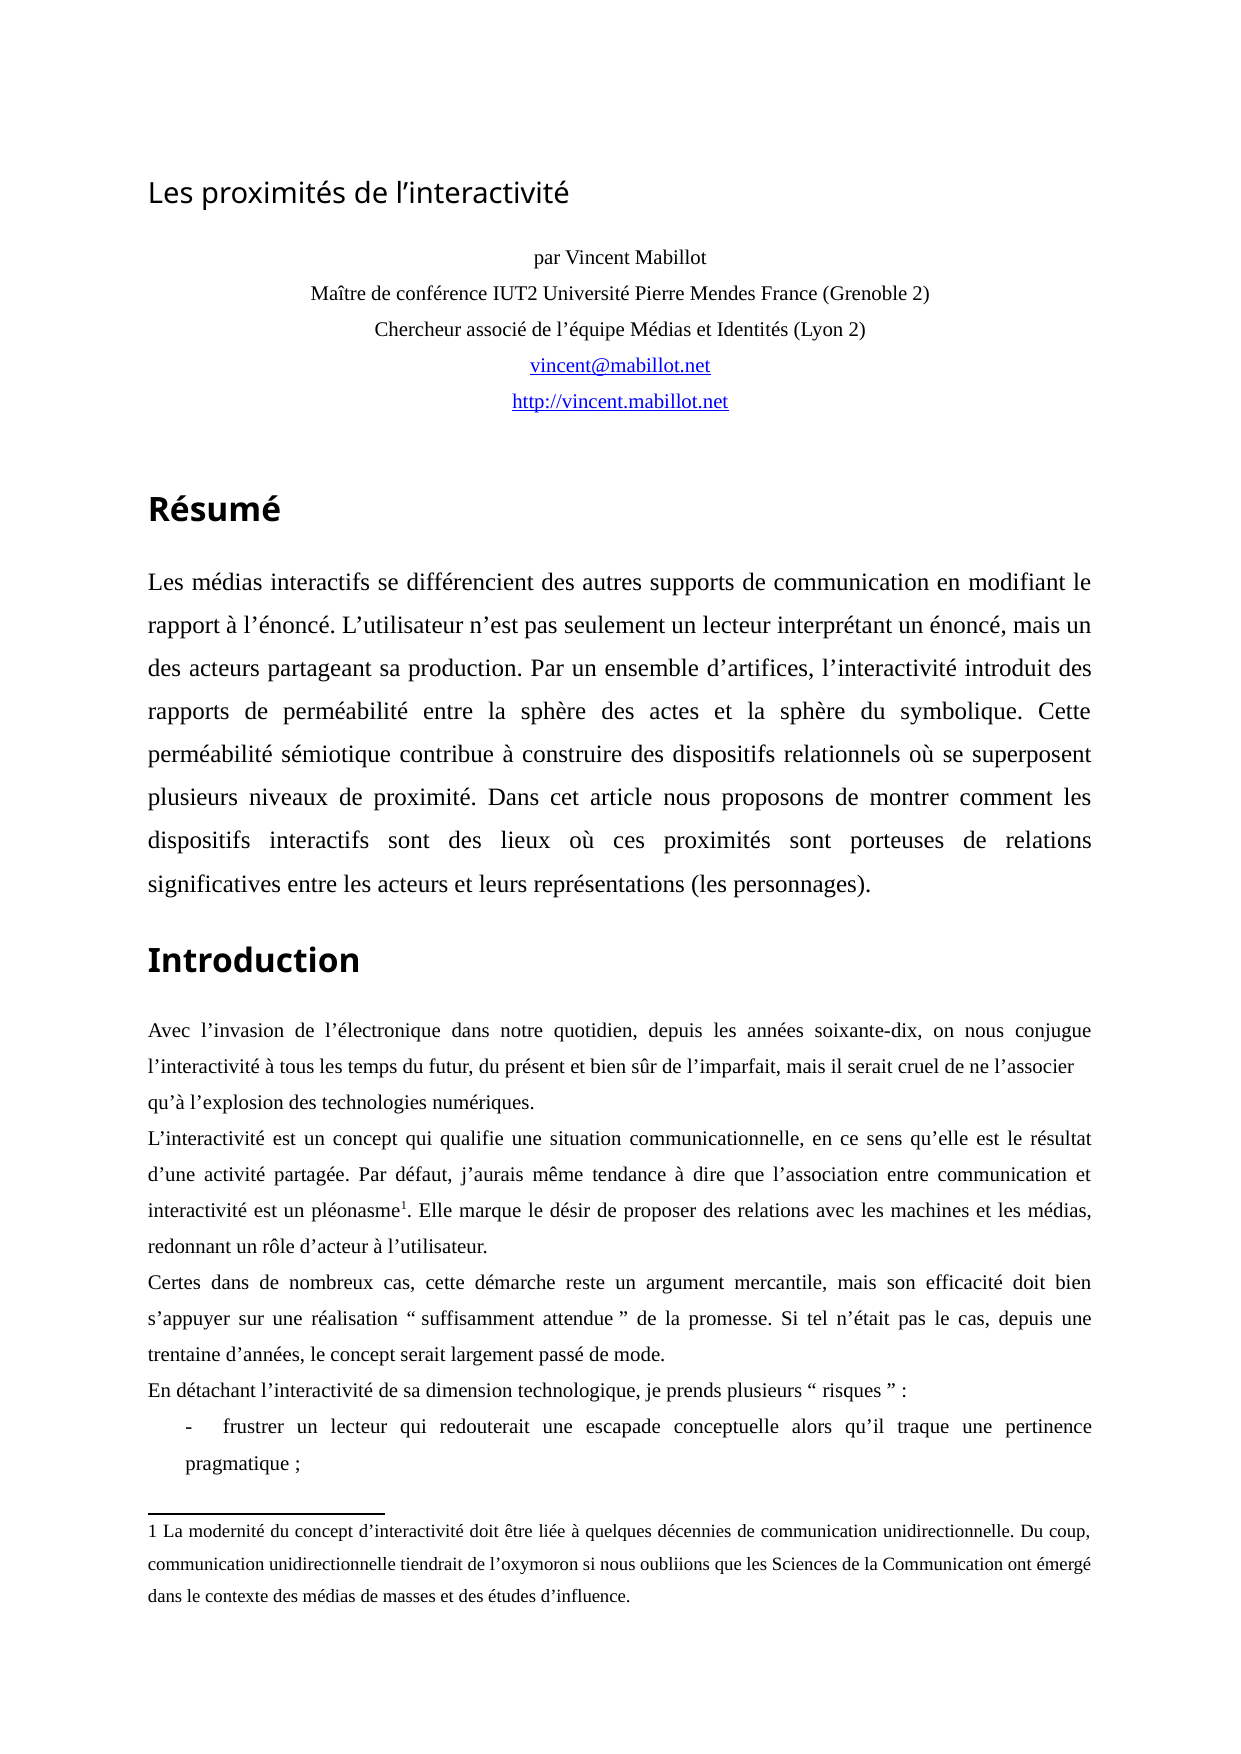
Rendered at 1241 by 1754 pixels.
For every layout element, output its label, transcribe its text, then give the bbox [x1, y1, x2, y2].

text Chercheur associé de l’équipe Médias et Identités (Lyon 2) [148, 317, 1093, 341]
subtitle Les proximités de l’interactivité [148, 173, 1093, 212]
text Maître de conférence IUT2 Université Pierre Mendes France (Grenoble 2) [148, 281, 1093, 305]
subtitle Introduction [148, 937, 1093, 983]
text En détachant l’interactivité de sa dimension technologique, je prends plusieurs “ risques ” : [148, 1378, 1093, 1402]
text vincent@mabillot.net [148, 353, 1093, 377]
text L’interactivité est un concept qui qualifie une situation communicationnelle, en ce sens qu’elle est le résultat d’une activité partagée. Par défaut, j’aurais même tendance à dire que l’association entre communication et interactivité est un pléonasme. Elle marque le désir de proposer des relations avec les machines et les médias, redonnant un rôle d’acteur à l’utilisateur. [148, 1126, 1093, 1258]
text par Vincent Mabillot [148, 244, 1093, 269]
text qu’à l’explosion des technologies numériques. [148, 1090, 1093, 1114]
text La modernité du concept d’interactivité doit être liée à quelques décennies de communication unidirectionnelle. Du coup, communication unidirectionnelle tiendrait de l’oxymoron si nous oubliions que les Sciences de la Communication ont émergé dans le contexte des médias de masses et des études d’influence. [148, 1520, 1093, 1606]
text Certes dans de nombreux cas, cette démarche reste un argument mercantile, mais son efficacité doit bien s’appuyer sur une réalisation “ suffisamment attendue ” de la promesse. Si tel n’était pas le cas, depuis une trentaine d’années, le concept serait largement passé de mode. [148, 1270, 1093, 1366]
text Avec l’invasion de l’électronique dans notre quotidien, depuis les années soixante-dix, on nous conjugue l’interactivité à tous les temps du futur, du présent et bien sûr de l’imparfait, mais il serait cruel de ne l’associer [148, 1018, 1093, 1078]
list frustrer un lecteur qui redouterait une escapade conceptuelle alors qu’il traque une pertinence pragmatique ; [185, 1414, 1093, 1474]
text http://vincent.mabillot.net [148, 389, 1093, 413]
subtitle Résumé [148, 486, 1093, 532]
text Les médias interactifs se différencient des autres supports de communication en modifiant le rapport à l’énoncé. L’utilisateur n’est pas seulement un lecteur interprétant un énoncé, mais un des acteurs partageant sa production. Par un ensemble d’artifices, l’interactivité introduit des rapports de perméabilité entre la sphère des actes et la sphère du symbolique. Cette perméabilité sémiotique contribue à construire des dispositifs relationnels où se superposent plusieurs niveaux de proximité. Dans cet article nous proposons de montrer comment les dispositifs interactifs sont des lieux où ces proximités sont porteuses de relations significatives entre les acteurs et leurs représentations (les personnages). [148, 567, 1093, 897]
